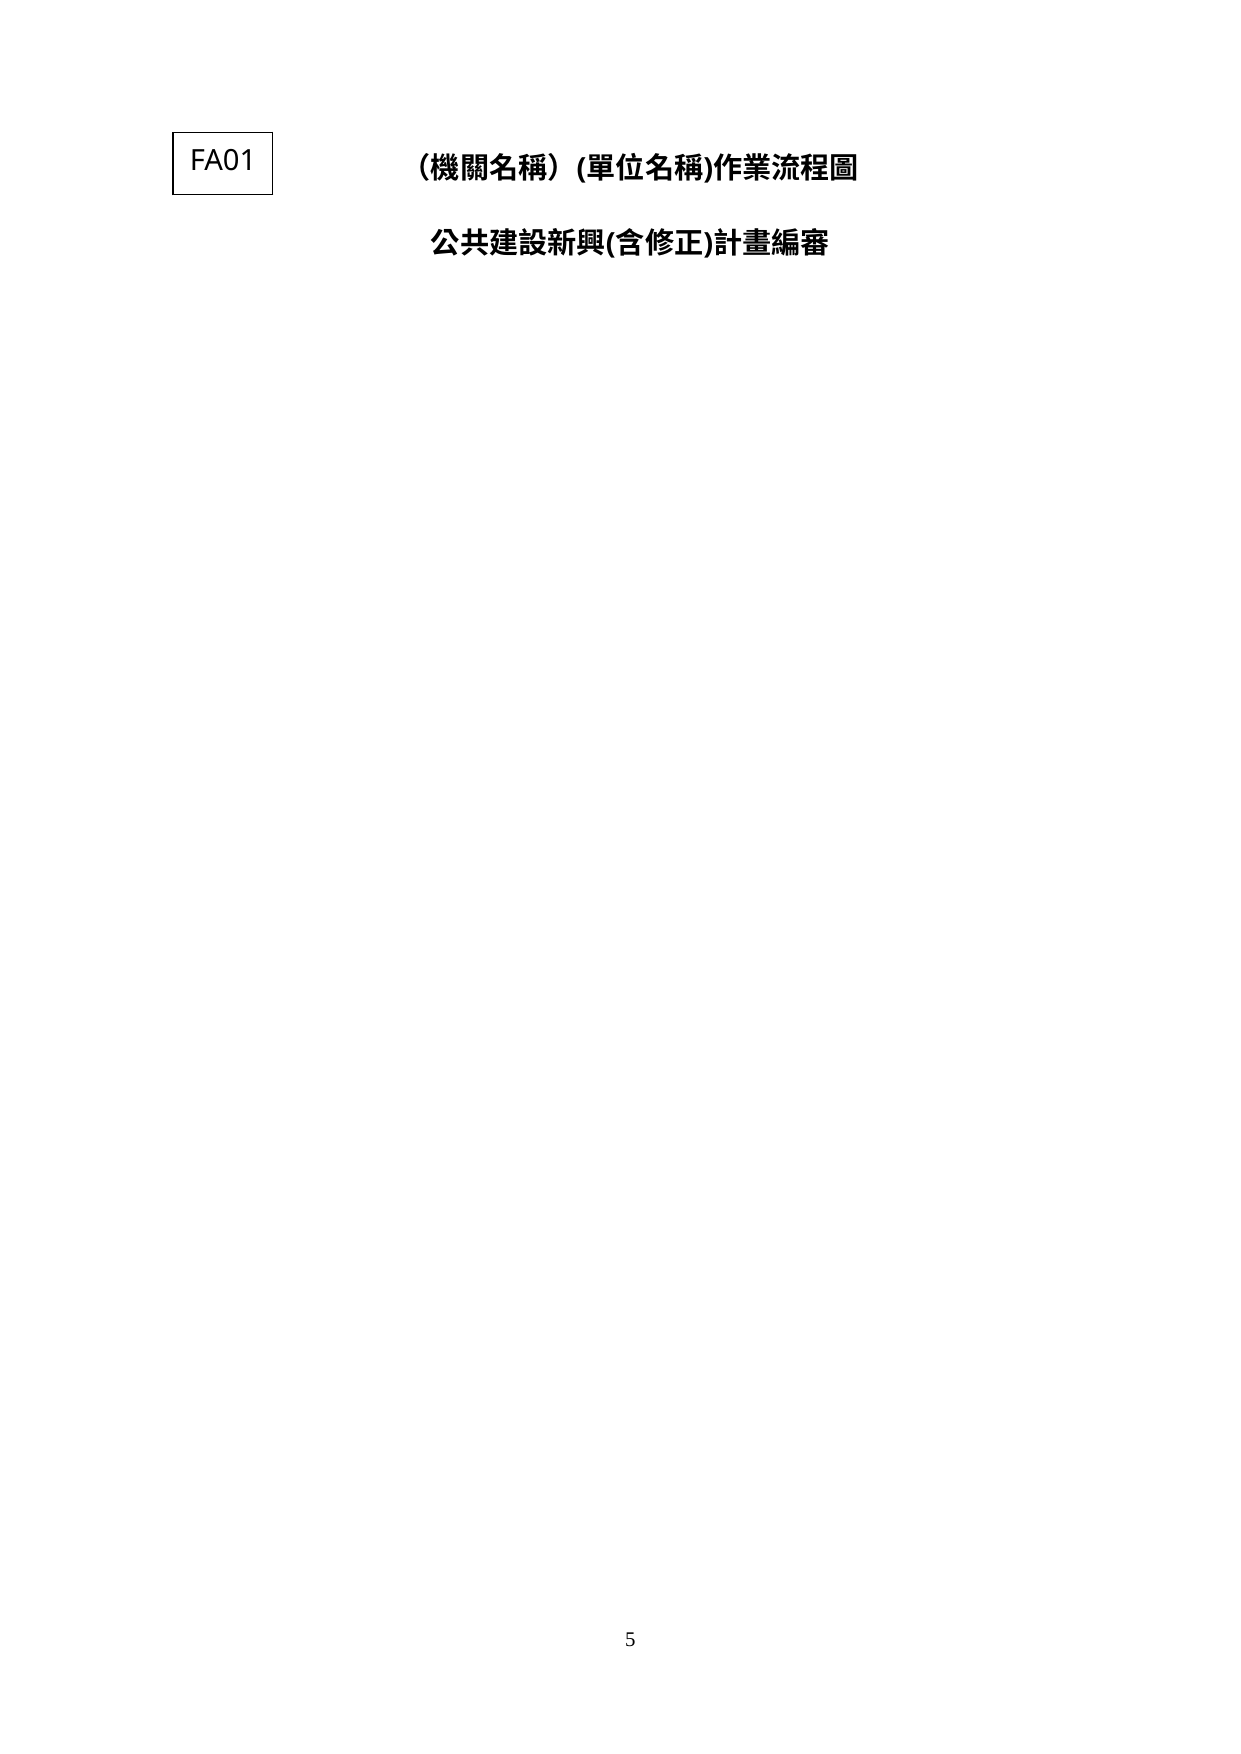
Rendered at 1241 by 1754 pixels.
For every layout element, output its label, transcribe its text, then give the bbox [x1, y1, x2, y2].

text FA01 [188, 141, 257, 178]
text [174, 133, 272, 194]
text （機關名稱）(單位名稱)作業流程圖 [148, 128, 1112, 203]
text 公共建設新興(含修正)計畫編審 [148, 203, 1112, 278]
